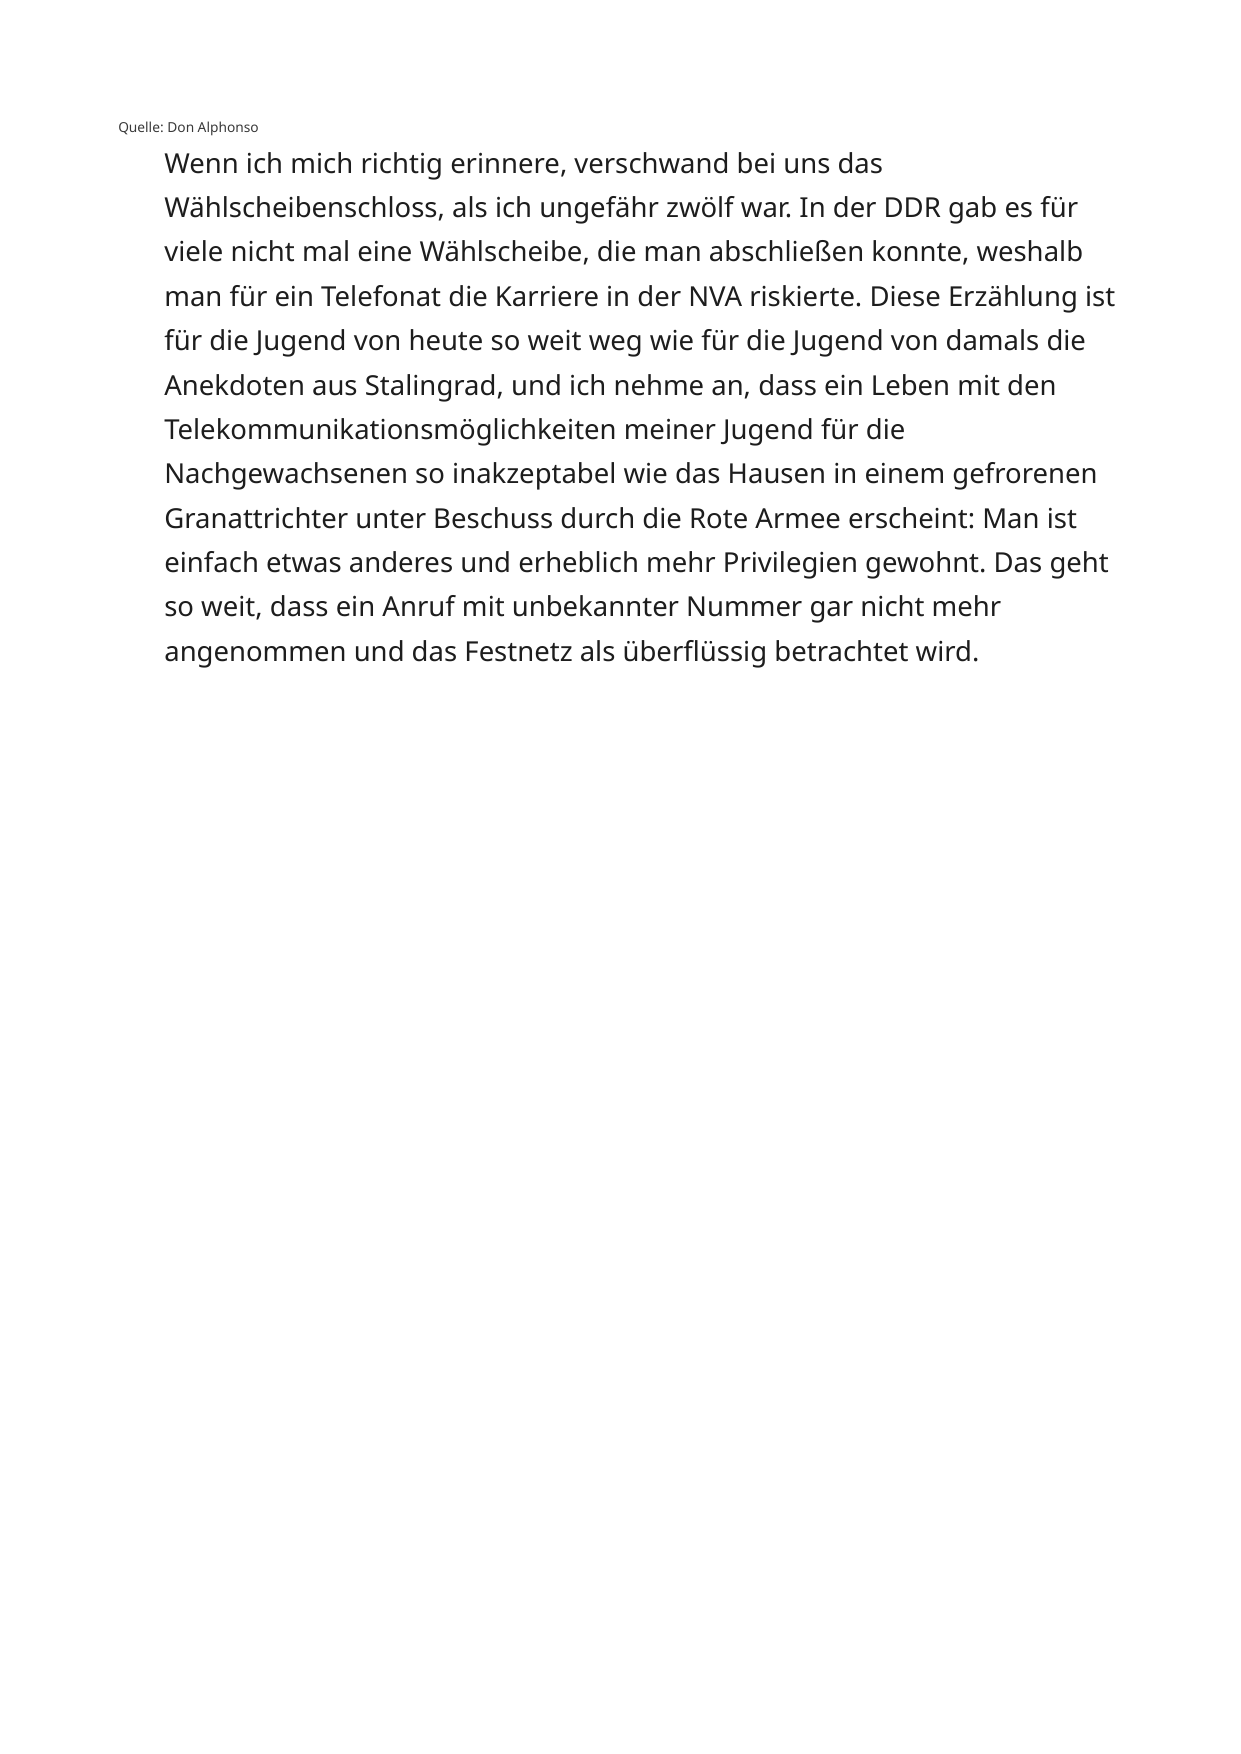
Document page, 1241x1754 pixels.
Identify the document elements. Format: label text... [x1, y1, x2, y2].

text Wenn ich mich richtig erinnere, verschwand bei uns das Wählscheibenschloss, als ich ungefähr zwölf war. In der DDR gab es für viele nicht mal eine Wählscheibe, die man abschließen konnte, weshalb man für ein Telefonat die Karriere in der NVA riskierte. Diese Erzählung ist für die Jugend von heute so weit weg wie für die Jugend von damals die Anekdoten aus Stalingrad, und ich nehme an, dass ein Leben mit den Telekommunikationsmöglichkeiten meiner Jugend für die Nachgewachsenen so inakzeptabel wie das Hausen in einem gefrorenen Granattrichter unter Beschuss durch die Rote Armee erscheint: Man ist einfach etwas anderes und erheblich mehr Privilegien gewohnt. Das geht so weit, dass ein Anruf mit unbekannter Nummer gar nicht mehr angenommen und das Festnetz als überflüssig betrachtet wird. [164, 137, 1122, 669]
text Quelle: Don Alphonso [118, 118, 1122, 137]
